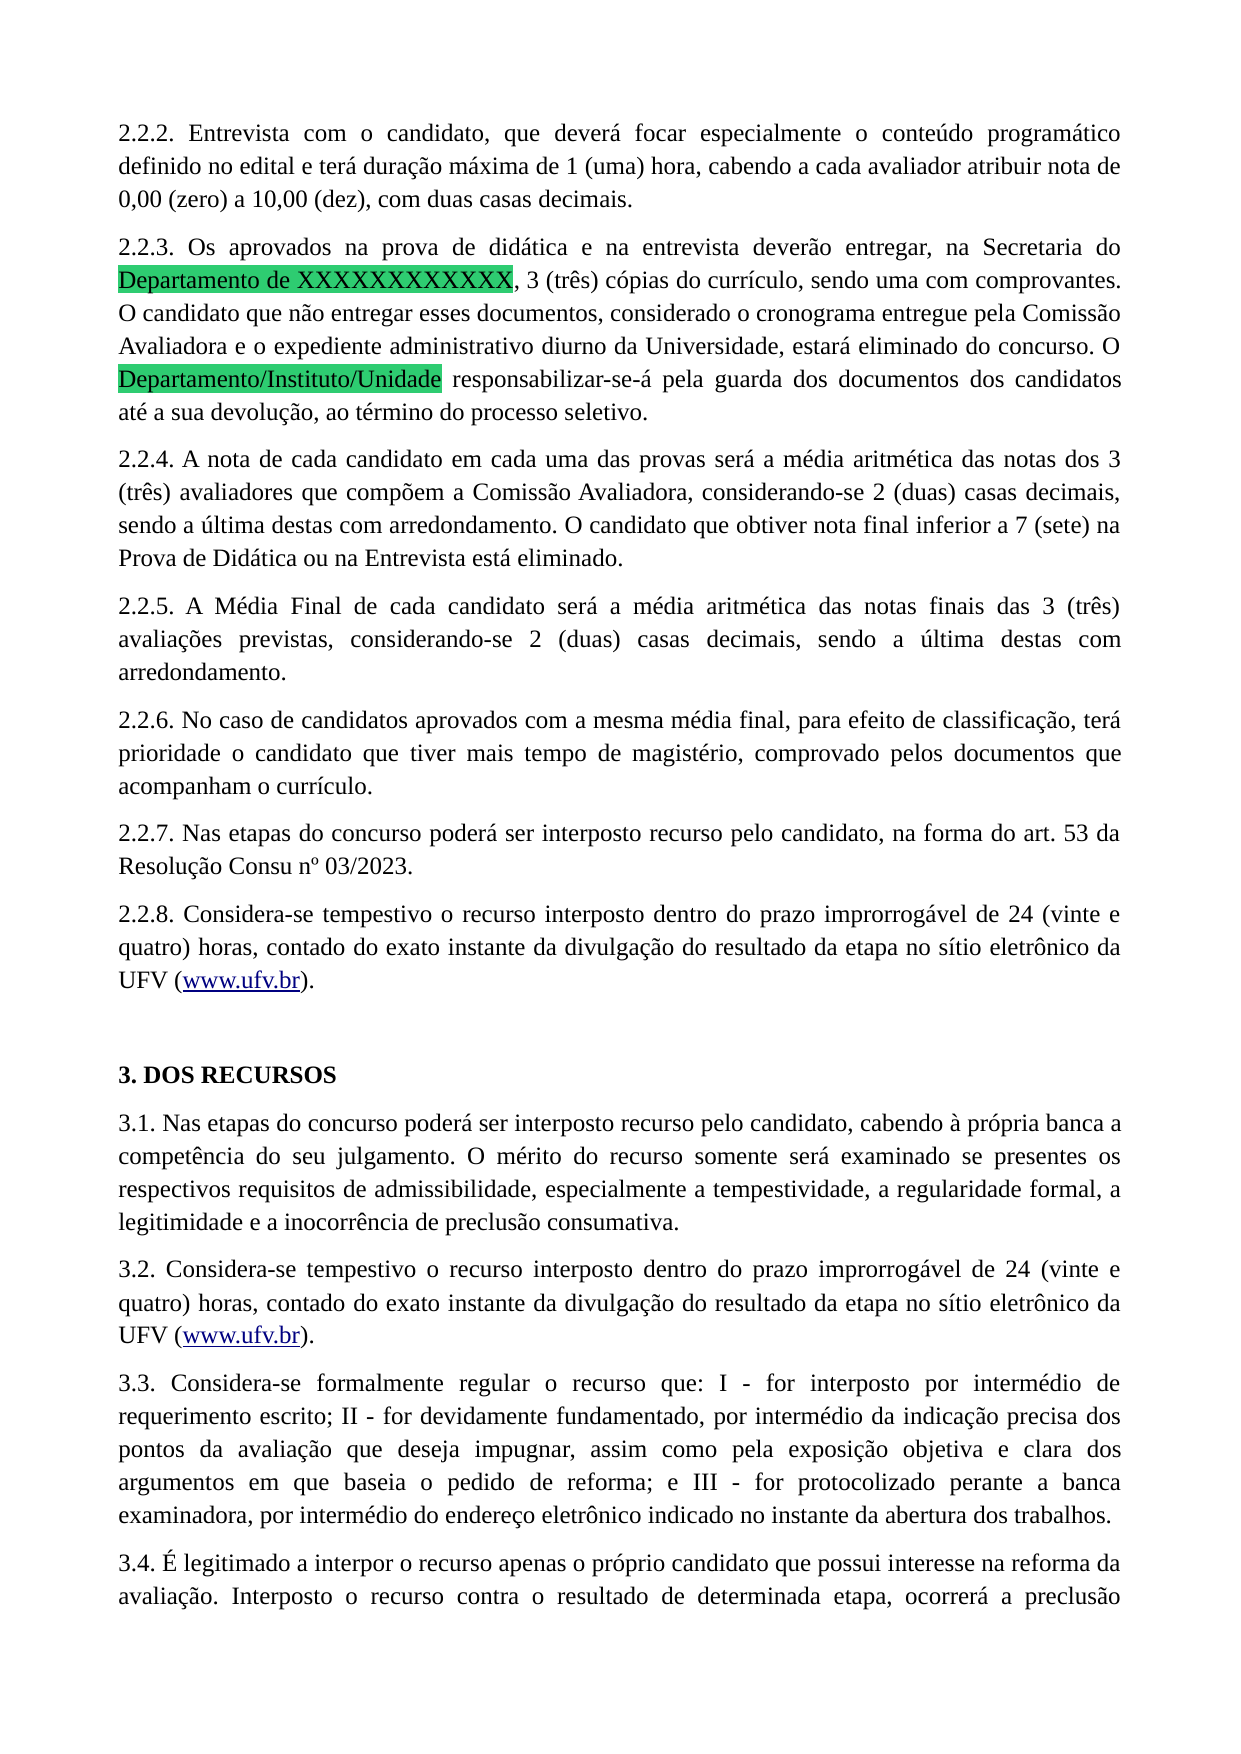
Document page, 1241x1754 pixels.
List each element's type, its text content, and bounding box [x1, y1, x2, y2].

text 2.2.7. Nas etapas do concurso poderá ser interposto recurso pelo candidato, na forma do art. 53 da Resolução Consu nº 03/2023. [118, 818, 1122, 880]
text 3. DOS RECURSOS [118, 1060, 1122, 1089]
text 3.2. Considera-se tempestivo o recurso interposto dentro do prazo improrrogável de 24 (vinte e quatro) horas, contado do exato instante da divulgação do resultado da etapa no sítio eletrônico da UFV (www.ufv.br). [118, 1254, 1122, 1349]
text 2.2.2. Entrevista com o candidato, que deverá focar especialmente o conteúdo programático definido no edital e terá duração máxima de 1 (uma) hora, cabendo a cada avaliador atribuir nota de 0,00 (zero) a 10,00 (dez), com duas casas decimais. [118, 118, 1122, 213]
text 2.2.8. Considera-se tempestivo o recurso interposto dentro do prazo improrrogável de 24 (vinte e quatro) horas, contado do exato instante da divulgação do resultado da etapa no sítio eletrônico da UFV (www.ufv.br). [118, 899, 1122, 994]
text 2.2.6. No caso de candidatos aprovados com a mesma média final, para efeito de classificação, terá prioridade o candidato que tiver mais tempo de magistério, comprovado pelos documentos que acompanham o currículo. [118, 705, 1122, 799]
text 3.4. É legitimado a interpor o recurso apenas o próprio candidato que possui interesse na reforma da avaliação. Interposto o recurso contra o resultado de determinada etapa, ocorrerá a preclusão [118, 1548, 1122, 1610]
text 2.2.3. Os aprovados na prova de didática e na entrevista deverão entregar, na Secretaria do Departamento de XXXXXXXXXXXX, 3 (três) cópias do currículo, sendo uma com comprovantes. O candidato que não entregar esses documentos, considerado o cronograma entregue pela Comissão Avaliadora e o expediente administrativo diurno da Universidade, estará eliminado do concurso. O Departamento/Instituto/Unidade responsabilizar-se-á pela guarda dos documentos dos candidatos até a sua devolução, ao término do processo seletivo. [118, 232, 1122, 426]
text 2.2.5. A Média Final de cada candidato será a média aritmética das notas finais das 3 (três) avaliações previstas, considerando-se 2 (duas) casas decimais, sendo a última destas com arredondamento. [118, 591, 1122, 686]
text 3.1. Nas etapas do concurso poderá ser interposto recurso pelo candidato, cabendo à própria banca a competência do seu julgamento. O mérito do recurso somente será examinado se presentes os respectivos requisitos de admissibilidade, especialmente a tempestividade, a regularidade formal, a legitimidade e a inocorrência de preclusão consumativa. [118, 1108, 1122, 1236]
text 3.3. Considera-se formalmente regular o recurso que: I - for interposto por intermédio de requerimento escrito; II - for devidamente fundamentado, por intermédio da indicação precisa dos pontos da avaliação que deseja impugnar, assim como pela exposição objetiva e clara dos argumentos em que baseia o pedido de reforma; e III - for protocolizado perante a banca examinadora, por intermédio do endereço eletrônico indicado no instante da abertura dos trabalhos. [118, 1368, 1122, 1529]
text 2.2.4. A nota de cada candidato em cada uma das provas será a média aritmética das notas dos 3 (três) avaliadores que compõem a Comissão Avaliadora, considerando-se 2 (duas) casas decimais, sendo a última destas com arredondamento. O candidato que obtiver nota final inferior a 7 (sete) na Prova de Didática ou na Entrevista está eliminado. [118, 444, 1122, 572]
